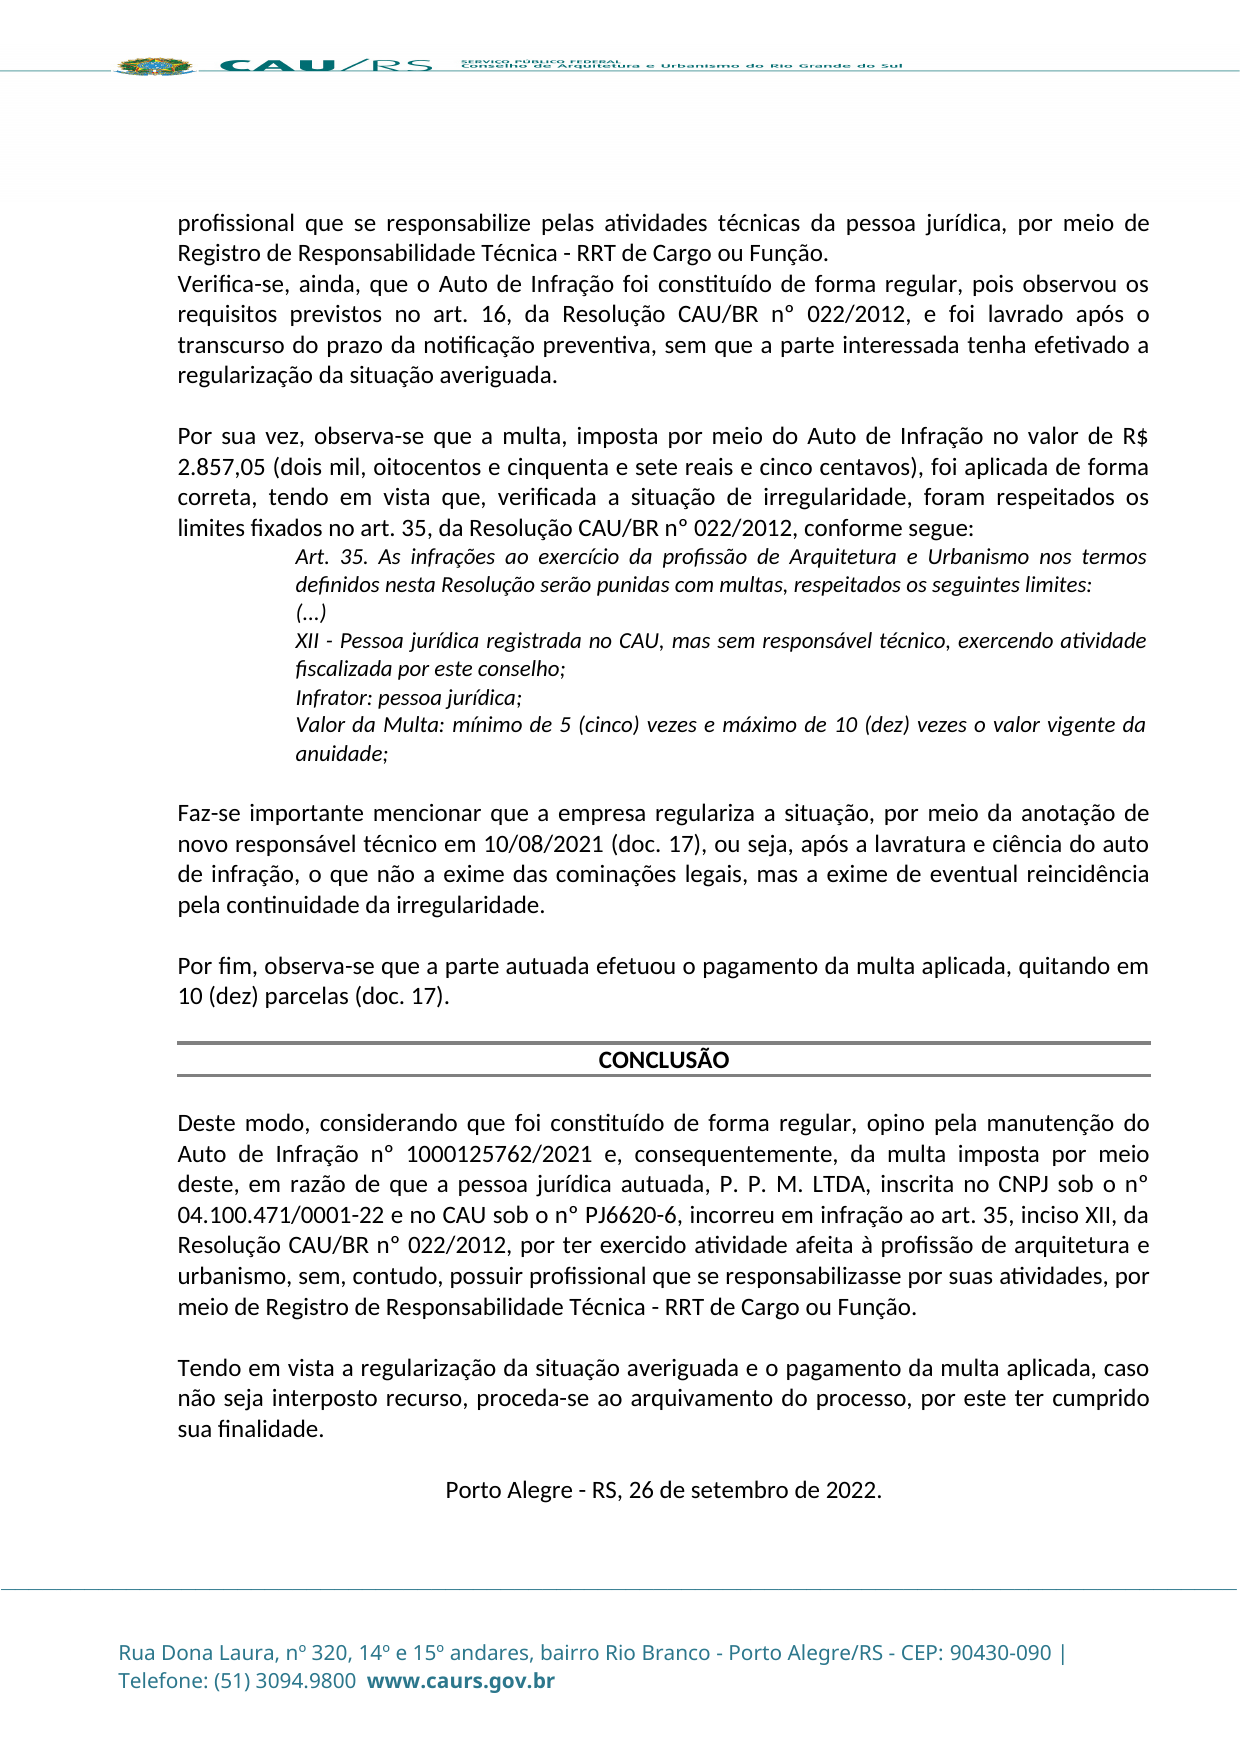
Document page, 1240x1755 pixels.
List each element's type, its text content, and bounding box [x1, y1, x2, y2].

text Verifica-se, ainda, que o Auto de Infração foi constituído de forma regular, pois observou os requisitos previstos no art. 16, da Resolução CAU/BR nº 022/2012, e foi lavrado após o transcurso do prazo da notificação preventiva, sem que a parte interessada tenha efetivado a regularização da situação averiguada. [177, 268, 1151, 390]
text Faz-se importante mencionar que a empresa regulariza a situação, por meio da anotação de novo responsável técnico em 10/08/2021 (doc. 17), ou seja, após a lavratura e ciência do auto de infração, o que não a exime das cominações legais, mas a exime de eventual reincidência pela continuidade da irregularidade. [177, 797, 1151, 919]
text Deste modo, considerando que foi constituído de forma regular, opino pela manutenção do Auto de Infração nº 1000125762/2021 e, consequentemente, da multa imposta por meio deste, em razão de que a pessoa jurídica autuada, P. P. M. LTDA, inscrita no CNPJ sob o nº 04.100.471/0001-22 e no CAU sob o nº PJ6620-6, incorreu em infração ao art. 35, inciso XII, da Resolução CAU/BR nº 022/2012, por ter exercido atividade afeita à profissão de arquitetura e urbanismo, sem, contudo, possuir profissional que se responsabilizasse por suas atividades, por meio de Registro de Responsabilidade Técnica - RRT de Cargo ou Função. [177, 1107, 1151, 1321]
text Infrator: pessoa jurídica; [295, 683, 1151, 711]
text (...) [295, 598, 1151, 627]
table_header CONCLUSÃO [177, 1045, 1151, 1074]
text Porto Alegre - RS, 26 de setembro de 2022. [177, 1474, 1151, 1504]
text Valor da Multa: mínimo de 5 (cinco) vezes e máximo de 10 (dez) vezes o valor vigente da anuidade; [295, 711, 1151, 767]
text profissional que se responsabilize pelas atividades técnicas da pessoa jurídica, por meio de Registro de Responsabilidade Técnica - RRT de Cargo ou Função. [177, 207, 1151, 268]
text Por fim, observa-se que a parte autuada efetuou o pagamento da multa aplicada, quitando em 10 (dez) parcelas (doc. 17). [177, 950, 1151, 1011]
text Tendo em vista a regularização da situação averiguada e o pagamento da multa aplicada, caso não seja interposto recurso, proceda-se ao arquivamento do processo, por este ter cumprido sua finalidade. [177, 1352, 1151, 1443]
text XII - Pessoa jurídica registrada no CAU, mas sem responsável técnico, exercendo atividade fiscalizada por este conselho; [295, 627, 1151, 683]
text Art. 35. As infrações ao exercício da profissão de Arquitetura e Urbanismo nos termos definidos nesta Resolução serão punidas com multas, respeitados os seguintes limites: [295, 542, 1151, 598]
text Por sua vez, observa-se que a multa, imposta por meio do Auto de Infração no valor de R$ 2.857,05 (dois mil, oitocentos e cinquenta e sete reais e cinco centavos), foi aplicada de forma correta, tendo em vista que, verificada a situação de irregularidade, foram respeitados os limites fixados no art. 35, da Resolução CAU/BR nº 022/2012, conforme segue: [177, 420, 1151, 542]
